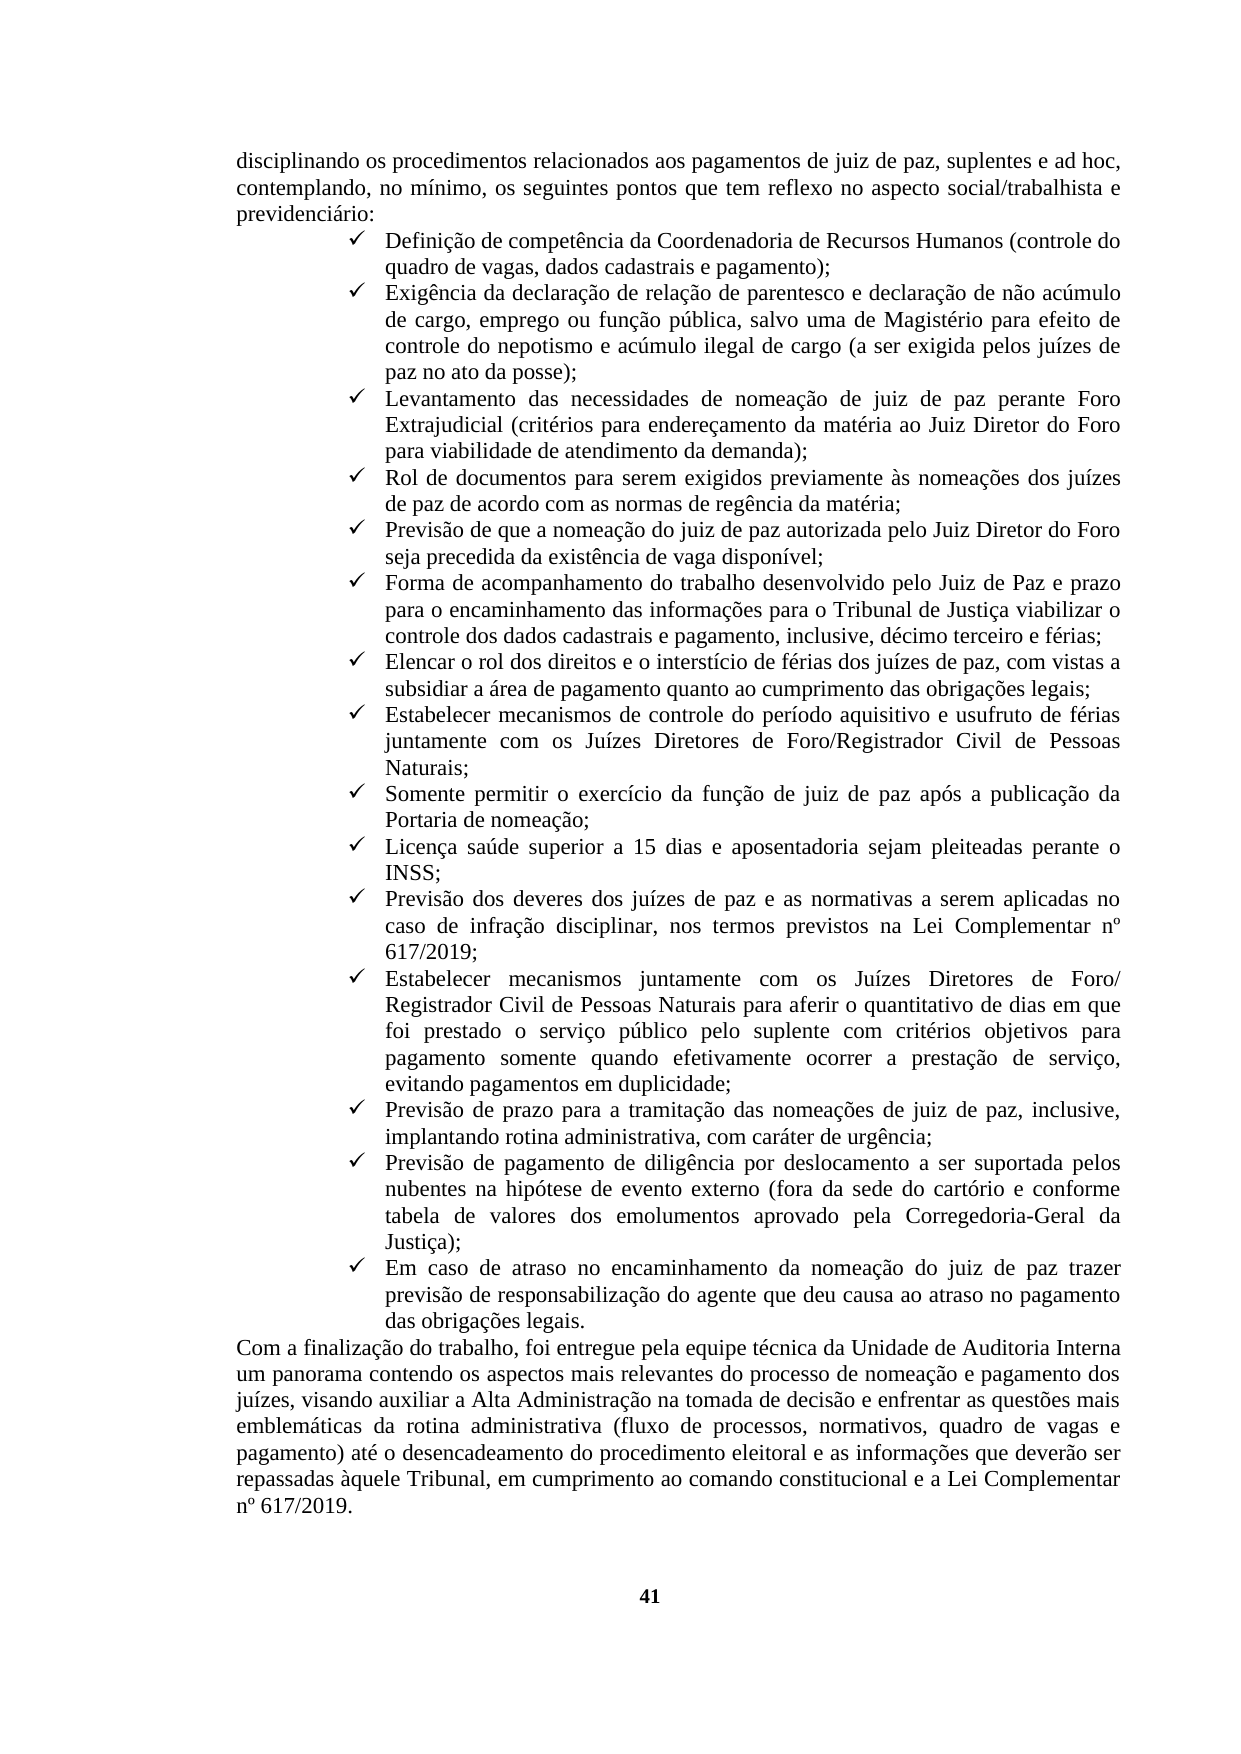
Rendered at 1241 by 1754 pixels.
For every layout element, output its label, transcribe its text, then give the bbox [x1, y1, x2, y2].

list Com a finalização do trabalho, foi entregue pela equipe técnica da Unidade de Auditoria Interna um panorama contendo os aspectos mais relevantes do processo de nomeação e pagamento dos juízes, visando auxiliar a Alta Administração na tomada de decisão e enfrentar as questões mais emblemáticas da rotina administrativa (fluxo de processos, normativos, quadro de vagas e pagamento) até o desencadeamento do procedimento eleitoral e as informações que deverão ser repassadas àquele Tribunal, em cumprimento ao comando constitucional e a Lei Complementar nº 617/2019. [236, 1333, 1122, 1518]
list Rol de documentos para serem exigidos previamente às nomeações dos juízes de paz de acordo com as normas de regência da matéria; [347, 464, 1122, 517]
list Previsão de que a nomeação do juiz de paz autorizada pelo Juiz Diretor do Foro seja precedida da existência de vaga disponível; [347, 517, 1122, 569]
list disciplinando os procedimentos relacionados aos pagamentos de juiz de paz, suplentes e ad hoc, contemplando, no mínimo, os seguintes pontos que tem reflexo no aspecto social/trabalhista e previdenciário: [236, 148, 1122, 227]
list Previsão dos deveres dos juízes de paz e as normativas a serem aplicadas no caso de infração disciplinar, nos termos previstos na Lei Complementar nº 617/2019; [347, 886, 1122, 964]
list Exigência da declaração de relação de parentesco e declaração de não acúmulo de cargo, emprego ou função pública, salvo uma de Magistério para efeito de controle do nepotismo e acúmulo ilegal de cargo (a ser exigida pelos juízes de paz no ato da posse); [347, 279, 1122, 385]
list Estabelecer mecanismos de controle do período aquisitivo e usufruto de férias juntamente com os Juízes Diretores de Foro/Registrador Civil de Pessoas Naturais; [347, 701, 1122, 780]
list Forma de acompanhamento do trabalho desenvolvido pelo Juiz de Paz e prazo para o encaminhamento das informações para o Tribunal de Justiça viabilizar o controle dos dados cadastrais e pagamento, inclusive, décimo terceiro e férias; [347, 569, 1122, 648]
list Levantamento das necessidades de nomeação de juiz de paz perante Foro Extrajudicial (critérios para endereçamento da matéria ao Juiz Diretor do Foro para viabilidade de atendimento da demanda); [347, 385, 1122, 464]
list Estabelecer mecanismos juntamente com os Juízes Diretores de Foro/ Registrador Civil de Pessoas Naturais para aferir o quantitativo de dias em que foi prestado o serviço público pelo suplente com critérios objetivos para pagamento somente quando efetivamente ocorrer a prestação de serviço, evitando pagamentos em duplicidade; [347, 964, 1122, 1096]
list Previsão de prazo para a tramitação das nomeações de juiz de paz, inclusive, implantando rotina administrativa, com caráter de urgência; [347, 1096, 1122, 1149]
list Licença saúde superior a 15 dias e aposentadoria sejam pleiteadas perante o INSS; [347, 833, 1122, 886]
list Previsão de pagamento de diligência por deslocamento a ser suportada pelos nubentes na hipótese de evento externo (fora da sede do cartório e conforme tabela de valores dos emolumentos aprovado pela Corregedoria-Geral da Justiça); [347, 1149, 1122, 1254]
list Somente permitir o exercício da função de juiz de paz após a publicação da Portaria de nomeação; [347, 780, 1122, 833]
list Em caso de atraso no encaminhamento da nomeação do juiz de paz trazer previsão de responsabilização do agente que deu causa ao atraso no pagamento das obrigações legais. [347, 1254, 1122, 1333]
list Definição de competência da Coordenadoria de Recursos Humanos (controle do quadro de vagas, dados cadastrais e pagamento); [347, 227, 1122, 279]
list Elencar o rol dos direitos e o interstício de férias dos juízes de paz, com vistas a subsidiar a área de pagamento quanto ao cumprimento das obrigações legais; [347, 648, 1122, 701]
